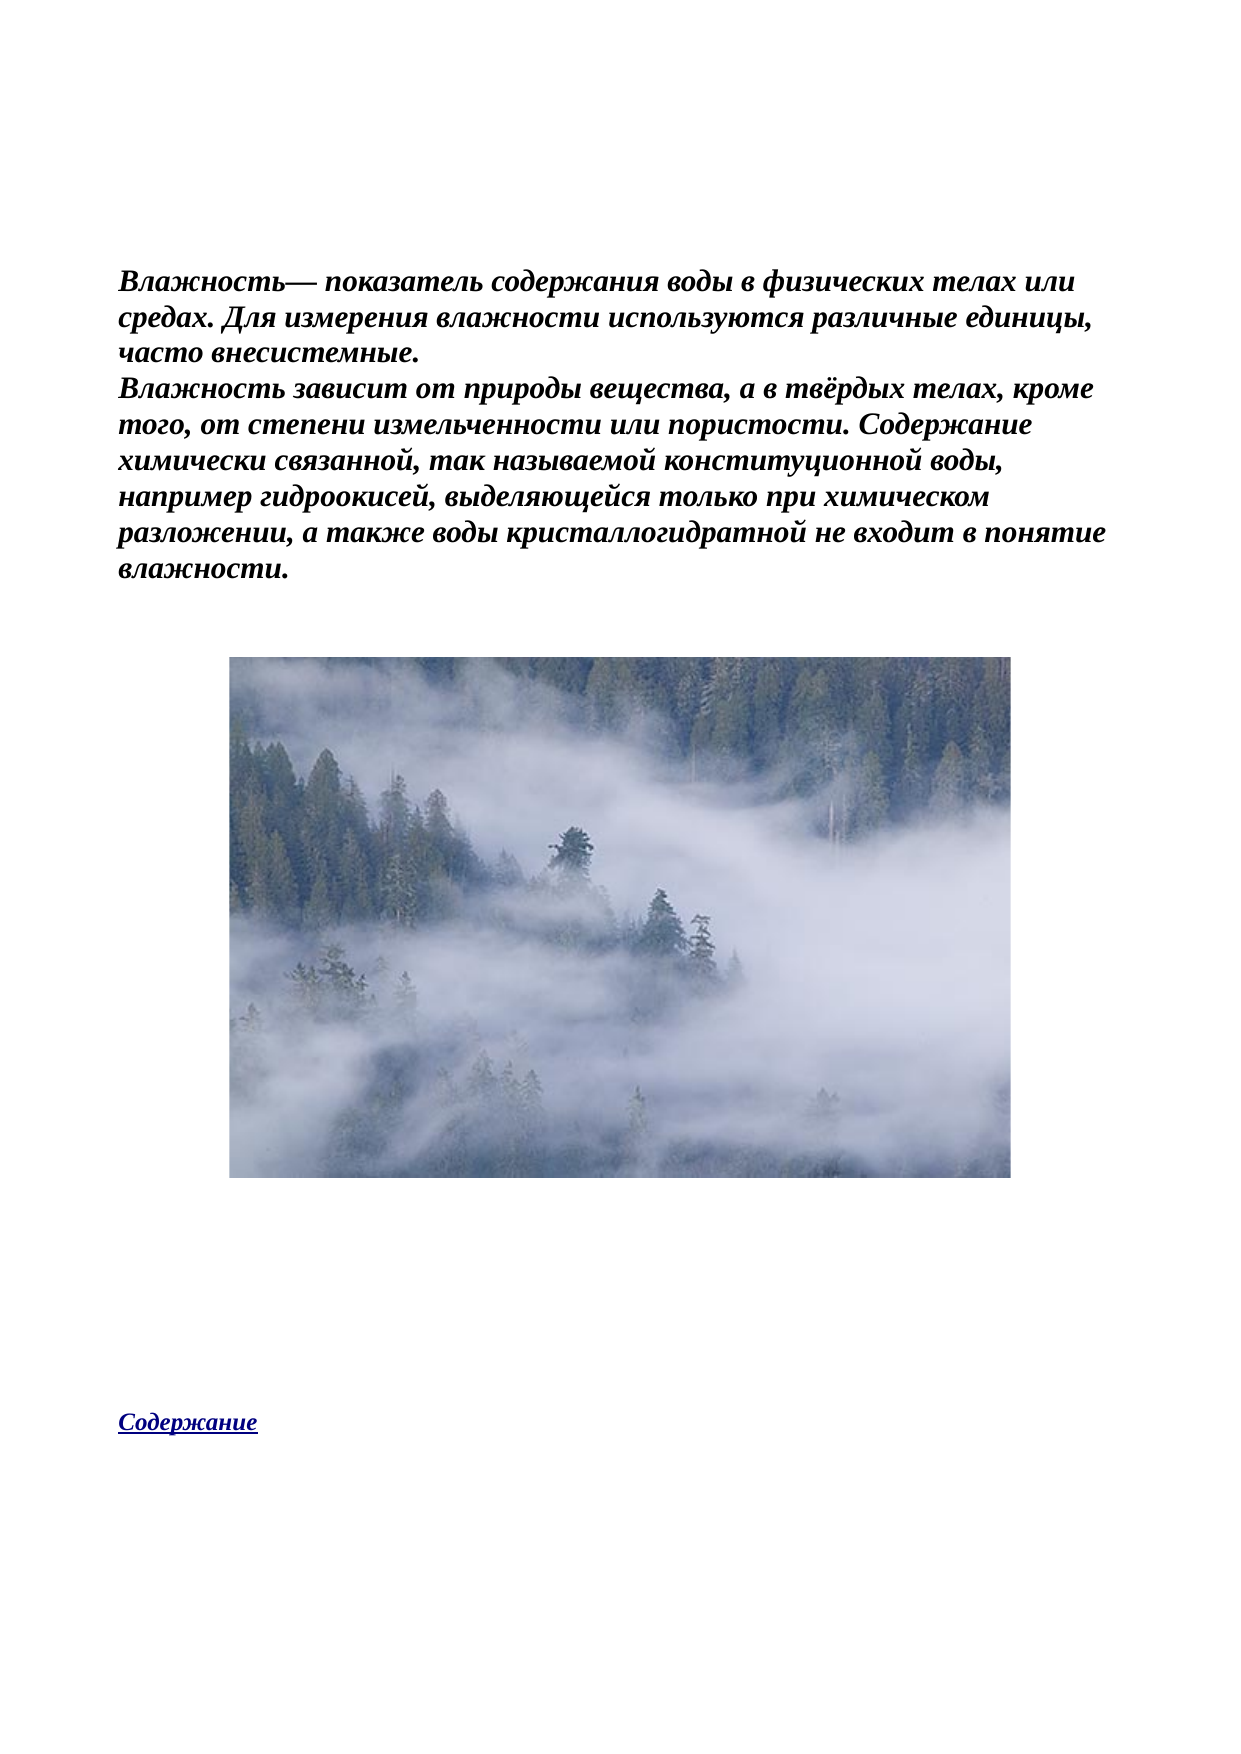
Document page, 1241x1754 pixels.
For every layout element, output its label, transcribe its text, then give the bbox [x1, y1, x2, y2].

text Влажность— показатель содержания воды в физических телах или средах. Для измерения влажности используются различные единицы, часто внесистемные. [118, 262, 1122, 370]
picture [229, 657, 1011, 1178]
text Влажность зависит от природы вещества, а в твёрдых телах, кроме того, от степени измельченности или пористости. Содержание химически связанной, так называемой конституционной воды, например гидроокисей, выделяющейся только при химическом разложении, а также воды кристаллогидратной не входит в понятие влажности. [118, 370, 1122, 585]
text Содержание [118, 1407, 1122, 1436]
